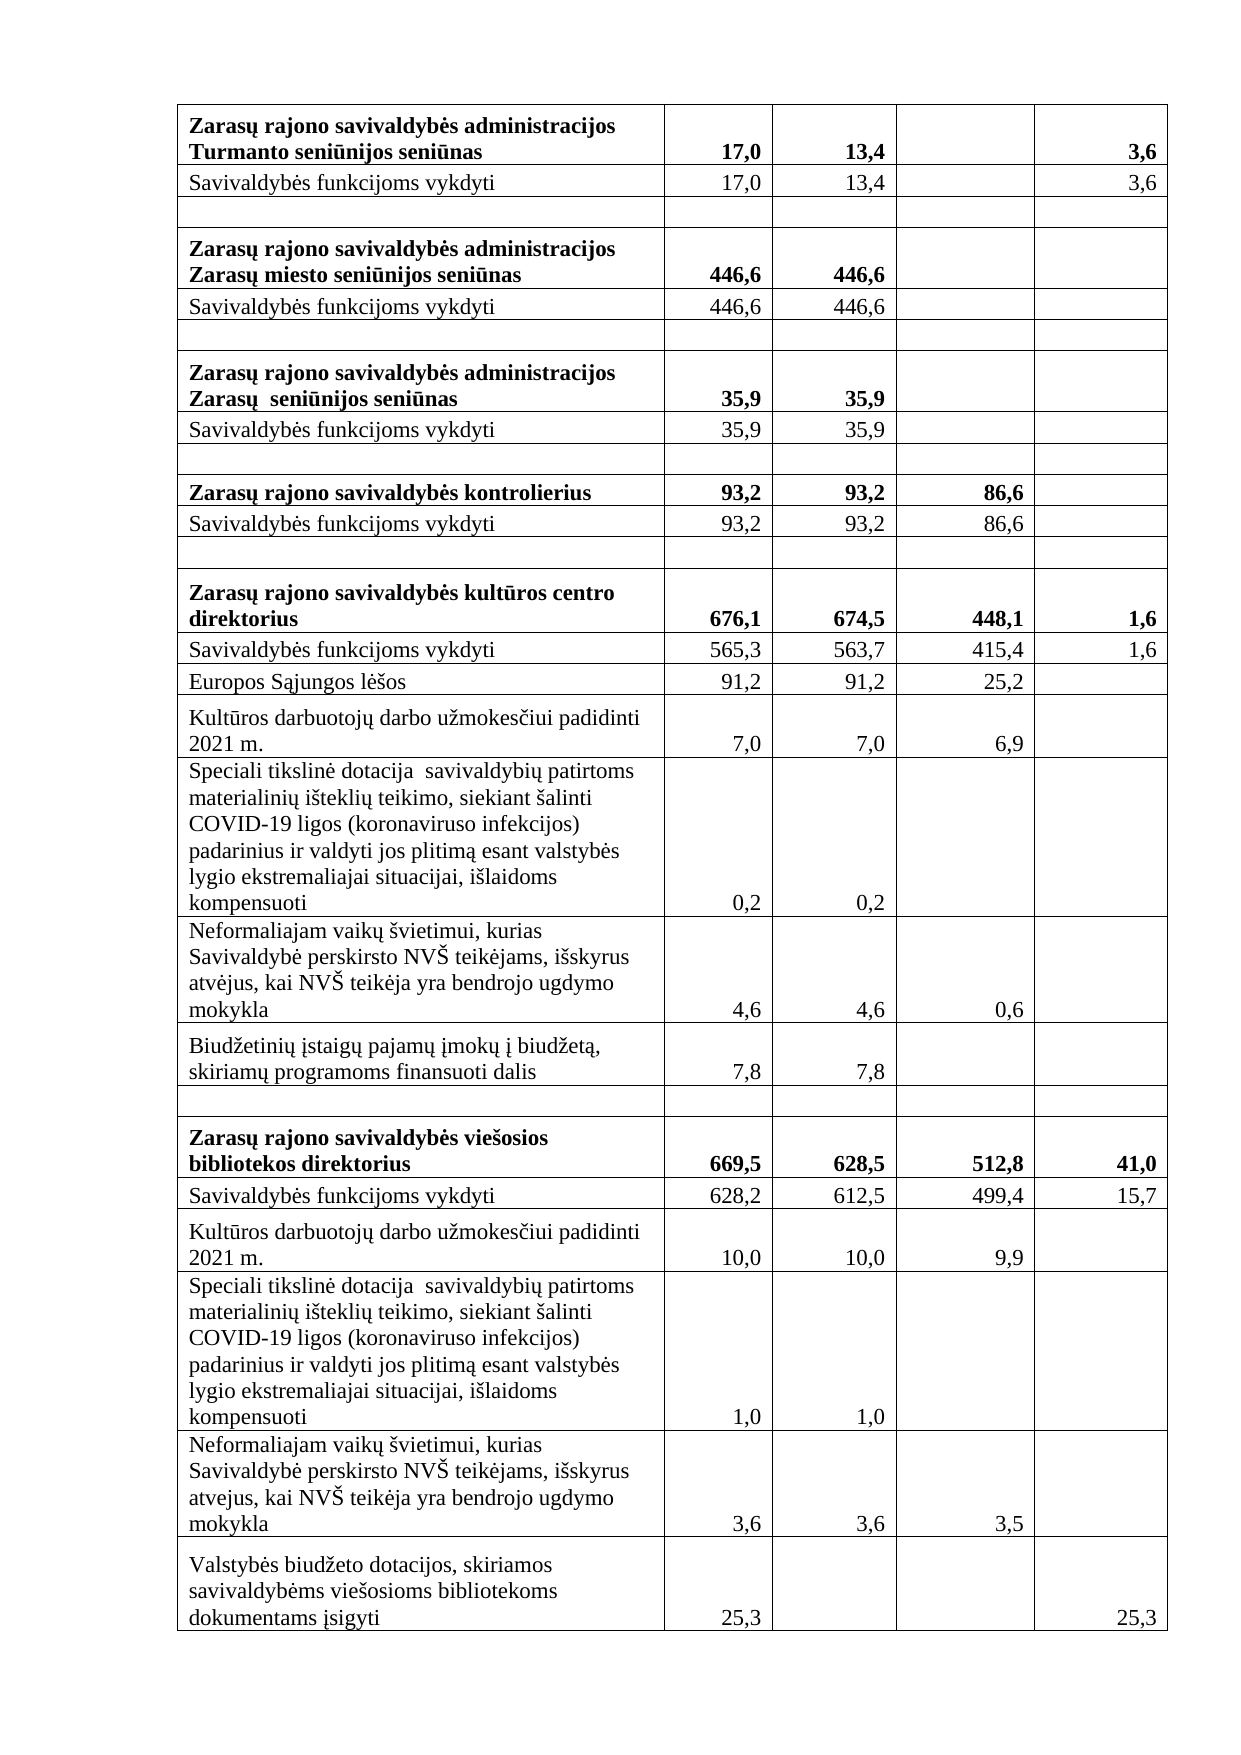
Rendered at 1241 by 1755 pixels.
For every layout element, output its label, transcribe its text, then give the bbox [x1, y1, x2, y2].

table_cell [773, 537, 896, 567]
table_cell [897, 197, 1034, 227]
table_cell [897, 351, 1034, 411]
table_cell 35,9 [773, 412, 896, 442]
table_cell [1035, 506, 1167, 536]
table_cell Europos Sąjungos lėšos [178, 664, 664, 694]
table_cell [773, 1537, 896, 1630]
table_cell [1035, 228, 1167, 288]
table_cell 3,6 [1035, 105, 1167, 164]
table_cell 86,6 [897, 506, 1034, 536]
table_cell 9,9 [897, 1209, 1034, 1271]
table_cell Zarasų rajono savivaldybės kultūros centro direktorius [178, 569, 664, 632]
table_cell Zarasų rajono savivaldybės administracijos Zarasų seniūnijos seniūnas [178, 351, 664, 411]
table_cell [897, 444, 1034, 474]
table_cell [1035, 917, 1167, 1022]
table_cell 93,2 [773, 506, 896, 536]
table_cell 93,2 [665, 506, 772, 536]
table_cell [1035, 664, 1167, 694]
table_cell 93,2 [773, 475, 896, 505]
table_cell 628,2 [665, 1178, 772, 1208]
table_cell 669,5 [665, 1117, 772, 1177]
table_cell [1035, 412, 1167, 442]
table_cell 17,0 [665, 105, 772, 164]
table_cell Zarasų rajono savivaldybės administracijos Turmanto seniūnijos seniūnas [178, 105, 664, 164]
table_cell 1,6 [1035, 569, 1167, 632]
table_cell [773, 320, 896, 350]
table_cell 448,1 [897, 569, 1034, 632]
table_cell [897, 289, 1034, 319]
table_cell 93,2 [665, 475, 772, 505]
table_cell [1035, 537, 1167, 567]
table_cell [665, 537, 772, 567]
table_cell 446,6 [665, 289, 772, 319]
table_cell [1035, 289, 1167, 319]
table_cell [773, 444, 896, 474]
table_cell 13,4 [773, 105, 896, 164]
table_cell [773, 197, 896, 227]
table_cell [897, 165, 1034, 196]
table_cell [1035, 1086, 1167, 1116]
table_cell [897, 1272, 1034, 1430]
table_cell 6,9 [897, 695, 1034, 757]
table_cell [178, 537, 664, 567]
table_cell 3,6 [773, 1431, 896, 1536]
table_cell [897, 758, 1034, 916]
table_cell 3,6 [665, 1431, 772, 1536]
table_cell 4,6 [665, 917, 772, 1022]
table_cell Neformaliajam vaikų švietimui, kurias Savivaldybė perskirsto NVŠ teikėjams, išskyrus atvejus, kai NVŠ teikėja yra bendrojo ugdymo mokykla [178, 1431, 664, 1536]
table_cell 1,0 [773, 1272, 896, 1430]
table_cell 0,2 [773, 758, 896, 916]
table_cell Speciali tikslinė dotacija savivaldybių patirtoms materialinių išteklių teikimo, siekiant šalinti COVID-19 ligos (koronaviruso infekcijos) padarinius ir valdyti jos plitimą esant valstybės lygio ekstremaliajai situacijai, išlaidoms kompensuoti [178, 758, 664, 916]
table_cell [897, 228, 1034, 288]
table_cell [665, 1086, 772, 1116]
table_cell [1035, 1431, 1167, 1536]
table_cell 499,4 [897, 1178, 1034, 1208]
table_cell 563,7 [773, 633, 896, 663]
table_cell [665, 320, 772, 350]
table_cell 91,2 [665, 664, 772, 694]
table_cell 10,0 [773, 1209, 896, 1271]
table_cell 676,1 [665, 569, 772, 632]
table_cell Zarasų rajono savivaldybės administracijos Zarasų miesto seniūnijos seniūnas [178, 228, 664, 288]
table_cell 0,6 [897, 917, 1034, 1022]
table_cell 4,6 [773, 917, 896, 1022]
table_cell Savivaldybės funkcijoms vykdyti [178, 633, 664, 663]
table_cell [178, 197, 664, 227]
table_cell [178, 1086, 664, 1116]
table_cell 41,0 [1035, 1117, 1167, 1177]
table_cell 628,5 [773, 1117, 896, 1177]
table_cell 35,9 [773, 351, 896, 411]
table_cell [1035, 351, 1167, 411]
table_cell 7,8 [773, 1023, 896, 1085]
table_cell Kultūros darbuotojų darbo užmokesčiui padidinti 2021 m. [178, 1209, 664, 1271]
table_cell 612,5 [773, 1178, 896, 1208]
table_cell 446,6 [773, 228, 896, 288]
table_cell 91,2 [773, 664, 896, 694]
table_cell [665, 444, 772, 474]
table_cell [1035, 444, 1167, 474]
table_cell 25,2 [897, 664, 1034, 694]
table_cell 565,3 [665, 633, 772, 663]
table_cell 3,5 [897, 1431, 1034, 1536]
table_cell Savivaldybės funkcijoms vykdyti [178, 289, 664, 319]
table_cell 7,0 [773, 695, 896, 757]
table_cell Savivaldybės funkcijoms vykdyti [178, 165, 664, 196]
table_cell [897, 1537, 1034, 1630]
table_cell [1035, 695, 1167, 757]
table_cell [1035, 475, 1167, 505]
table_cell Biudžetinių įstaigų pajamų įmokų į biudžetą, skiriamų programoms finansuoti dalis [178, 1023, 664, 1085]
table_cell [1035, 1209, 1167, 1271]
table_cell [665, 197, 772, 227]
table_cell 7,8 [665, 1023, 772, 1085]
table_cell [178, 444, 664, 474]
table_cell [897, 1023, 1034, 1085]
table_cell 25,3 [665, 1537, 772, 1630]
table_cell Savivaldybės funkcijoms vykdyti [178, 1178, 664, 1208]
table_cell 35,9 [665, 351, 772, 411]
table_cell 25,3 [1035, 1537, 1167, 1630]
table_cell 1,0 [665, 1272, 772, 1430]
table_cell Valstybės biudžeto dotacijos, skiriamos savivaldybėms viešosioms bibliotekoms dokumentams įsigyti [178, 1537, 664, 1630]
table_cell [1035, 758, 1167, 916]
table_cell 512,8 [897, 1117, 1034, 1177]
table_cell 446,6 [665, 228, 772, 288]
table_cell 13,4 [773, 165, 896, 196]
table_cell 10,0 [665, 1209, 772, 1271]
table_cell 415,4 [897, 633, 1034, 663]
table_cell 7,0 [665, 695, 772, 757]
table_cell [1035, 320, 1167, 350]
table_cell [897, 537, 1034, 567]
table_cell Speciali tikslinė dotacija savivaldybių patirtoms materialinių išteklių teikimo, siekiant šalinti COVID-19 ligos (koronaviruso infekcijos) padarinius ir valdyti jos plitimą esant valstybės lygio ekstremaliajai situacijai, išlaidoms kompensuoti [178, 1272, 664, 1430]
table_cell [1035, 197, 1167, 227]
table_cell Zarasų rajono savivaldybės viešosios bibliotekos direktorius [178, 1117, 664, 1177]
table_cell 446,6 [773, 289, 896, 319]
table_cell 15,7 [1035, 1178, 1167, 1208]
table_cell 35,9 [665, 412, 772, 442]
table_cell 86,6 [897, 475, 1034, 505]
table_cell Zarasų rajono savivaldybės kontrolierius [178, 475, 664, 505]
table_cell 17,0 [665, 165, 772, 196]
table_cell [897, 1086, 1034, 1116]
table_cell Savivaldybės funkcijoms vykdyti [178, 506, 664, 536]
table_cell [897, 412, 1034, 442]
table_cell [1035, 1023, 1167, 1085]
table_cell Savivaldybės funkcijoms vykdyti [178, 412, 664, 442]
table_cell Neformaliajam vaikų švietimui, kurias Savivaldybė perskirsto NVŠ teikėjams, išskyrus atvėjus, kai NVŠ teikėja yra bendrojo ugdymo mokykla [178, 917, 664, 1022]
table_cell 3,6 [1035, 165, 1167, 196]
table_cell [897, 105, 1034, 164]
table_cell 1,6 [1035, 633, 1167, 663]
table_cell [897, 320, 1034, 350]
table_cell [1035, 1272, 1167, 1430]
table_cell 674,5 [773, 569, 896, 632]
table_cell 0,2 [665, 758, 772, 916]
table_cell [178, 320, 664, 350]
table_cell Kultūros darbuotojų darbo užmokesčiui padidinti 2021 m. [178, 695, 664, 757]
table_cell [773, 1086, 896, 1116]
